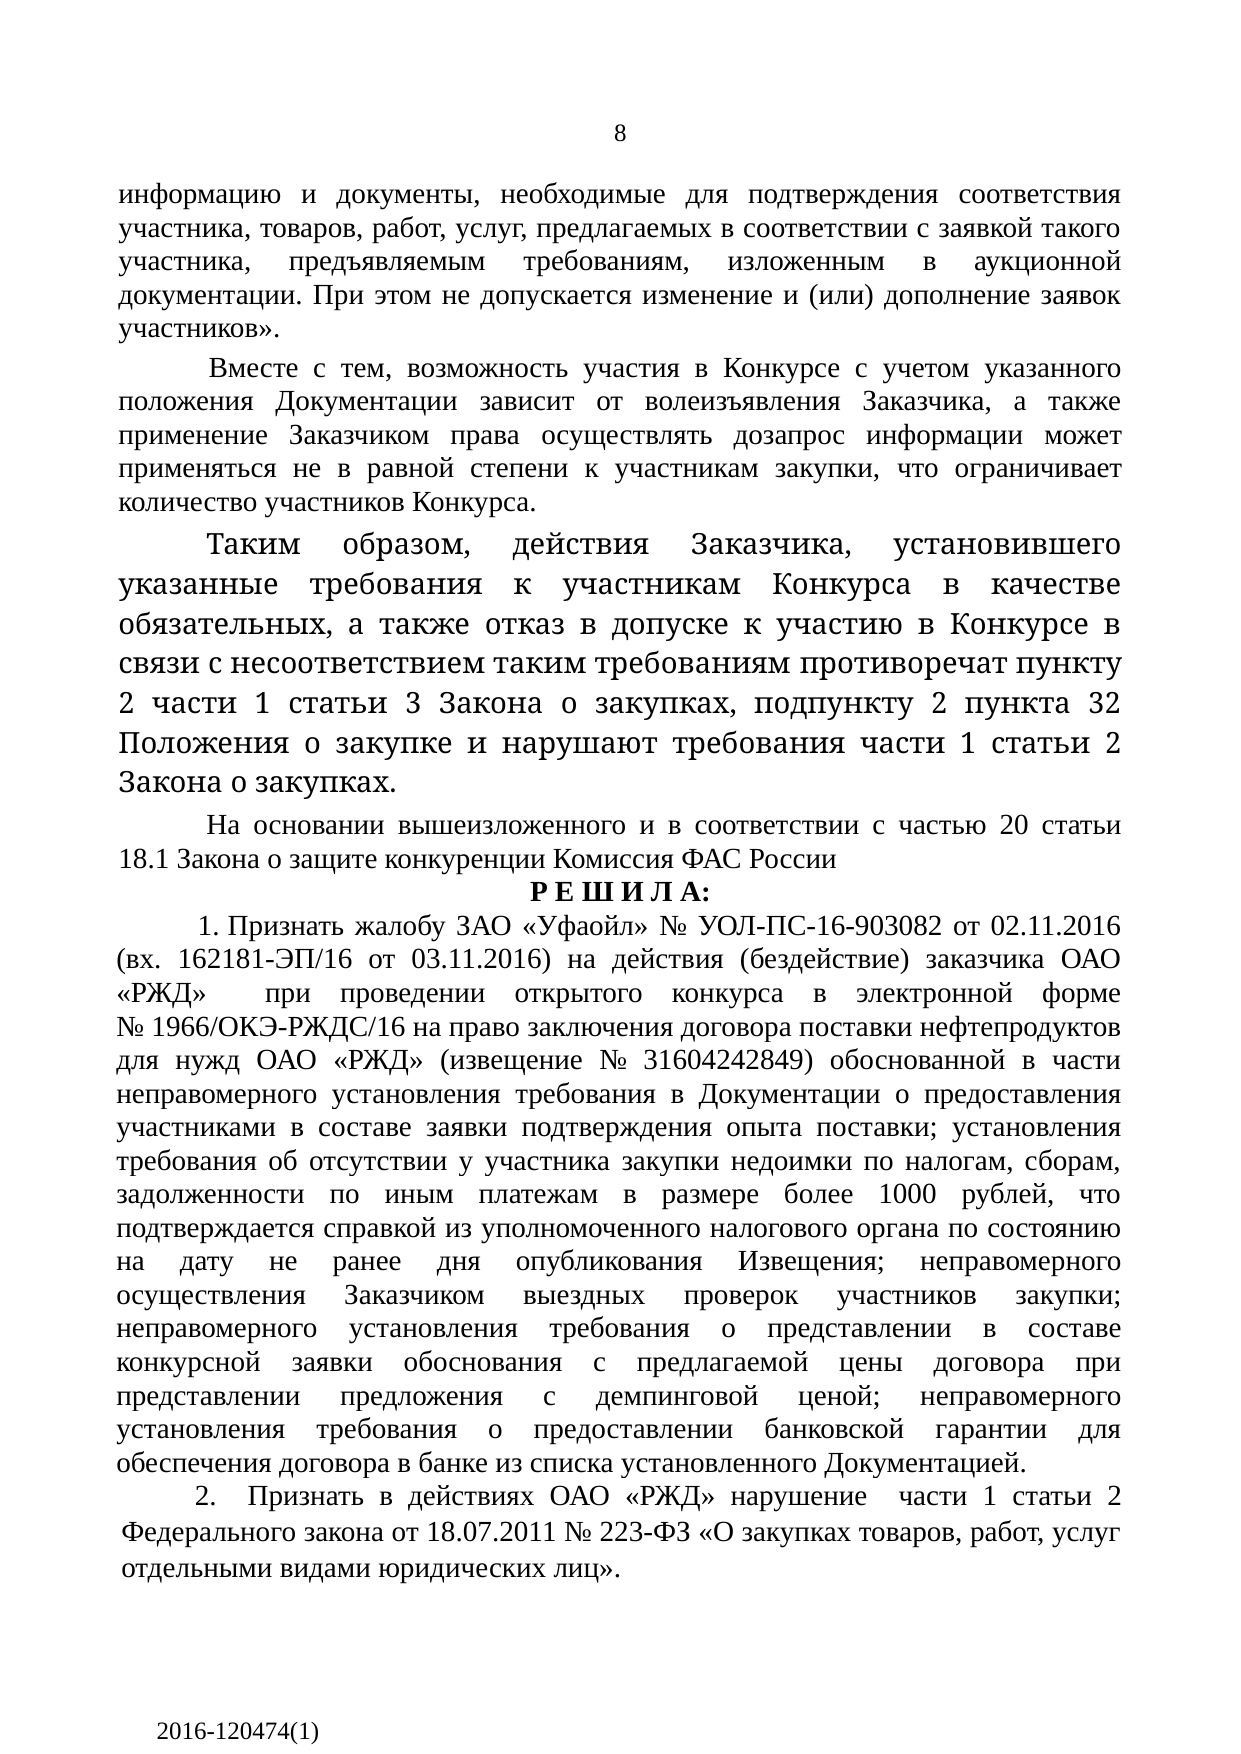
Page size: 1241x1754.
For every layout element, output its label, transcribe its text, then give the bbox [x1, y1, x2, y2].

list Признать жалобу ЗАО «Уфаойл» № УОЛ-ПС-16-903082 от 02.11.2016 (вх. 162181-ЭП/16 от 03.11.2016) на действия (бездействие) заказчика ОАО «РЖД» при проведении открытого конкурса в электронной форме № 1966/ОКЭ-РЖДС/16 на право заключения договора поставки нефтепродуктов для нужд ОАО «РЖД» (извещение № 31604242849) обоснованной в части неправомерного установления требования в Документации о предоставления участниками в составе заявки подтверждения опыта поставки; установления требования об отсутствии у участника закупки недоимки по налогам, сборам, задолженности по иным платежам в размере более 1000 рублей, что подтверждается справкой из уполномоченного налогового органа по состоянию на дату не ранее дня опубликования Извещения; неправомерного осуществления Заказчиком выездных проверок участников закупки; неправомерного установления требования о представлении в составе конкурсной заявки обоснования с предлагаемой цены договора при представлении предложения с демпинговой ценой; неправомерного установления требования о предоставлении банковской гарантии для обеспечения договора в банке из списка установленного Документацией. [116, 908, 1122, 1478]
list Признать в действиях ОАО «РЖД» нарушение части 1 статьи 2 Федерального закона от 18.07.2011 № 223-ФЗ «О закупках товаров, работ, услуг отдельными видами юридических лиц». [121, 1478, 1122, 1583]
text Таким образом, действия Заказчика, установившего указанные требования к участникам Конкурса в качестве обязательных, а также отказ в допуске к участию в Конкурсе в связи с несоответствием таким требованиям противоречат пункту 2 части 1 статьи 3 Закона о закупках, подпункту 2 пункта 32 Положения о закупке и нарушают требования части 1 статьи 2 Закона о закупках. [118, 524, 1122, 801]
text Вместе с тем, возможность участия в Конкурсе с учетом указанного положения Документации зависит от волеизъявления Заказчика, а также применение Заказчиком права осуществлять дозапрос информации может применяться не в равной степени к участникам закупки, что ограничивает количество участников Конкурса. [118, 350, 1122, 518]
text Р Е Ш И Л А: [118, 874, 1122, 908]
text информацию и документы, необходимые для подтверждения соответствия участника, товаров, работ, услуг, предлагаемых в соответствии с заявкой такого участника, предъявляемым требованиям, изложенным в аукционной документации. При этом не допускается изменение и (или) дополнение заявок участников». [118, 176, 1122, 344]
text На основании вышеизложенного и в соответствии с частью 20 статьи 18.1 Закона о защите конкуренции Комиссия ФАС России [118, 807, 1122, 874]
